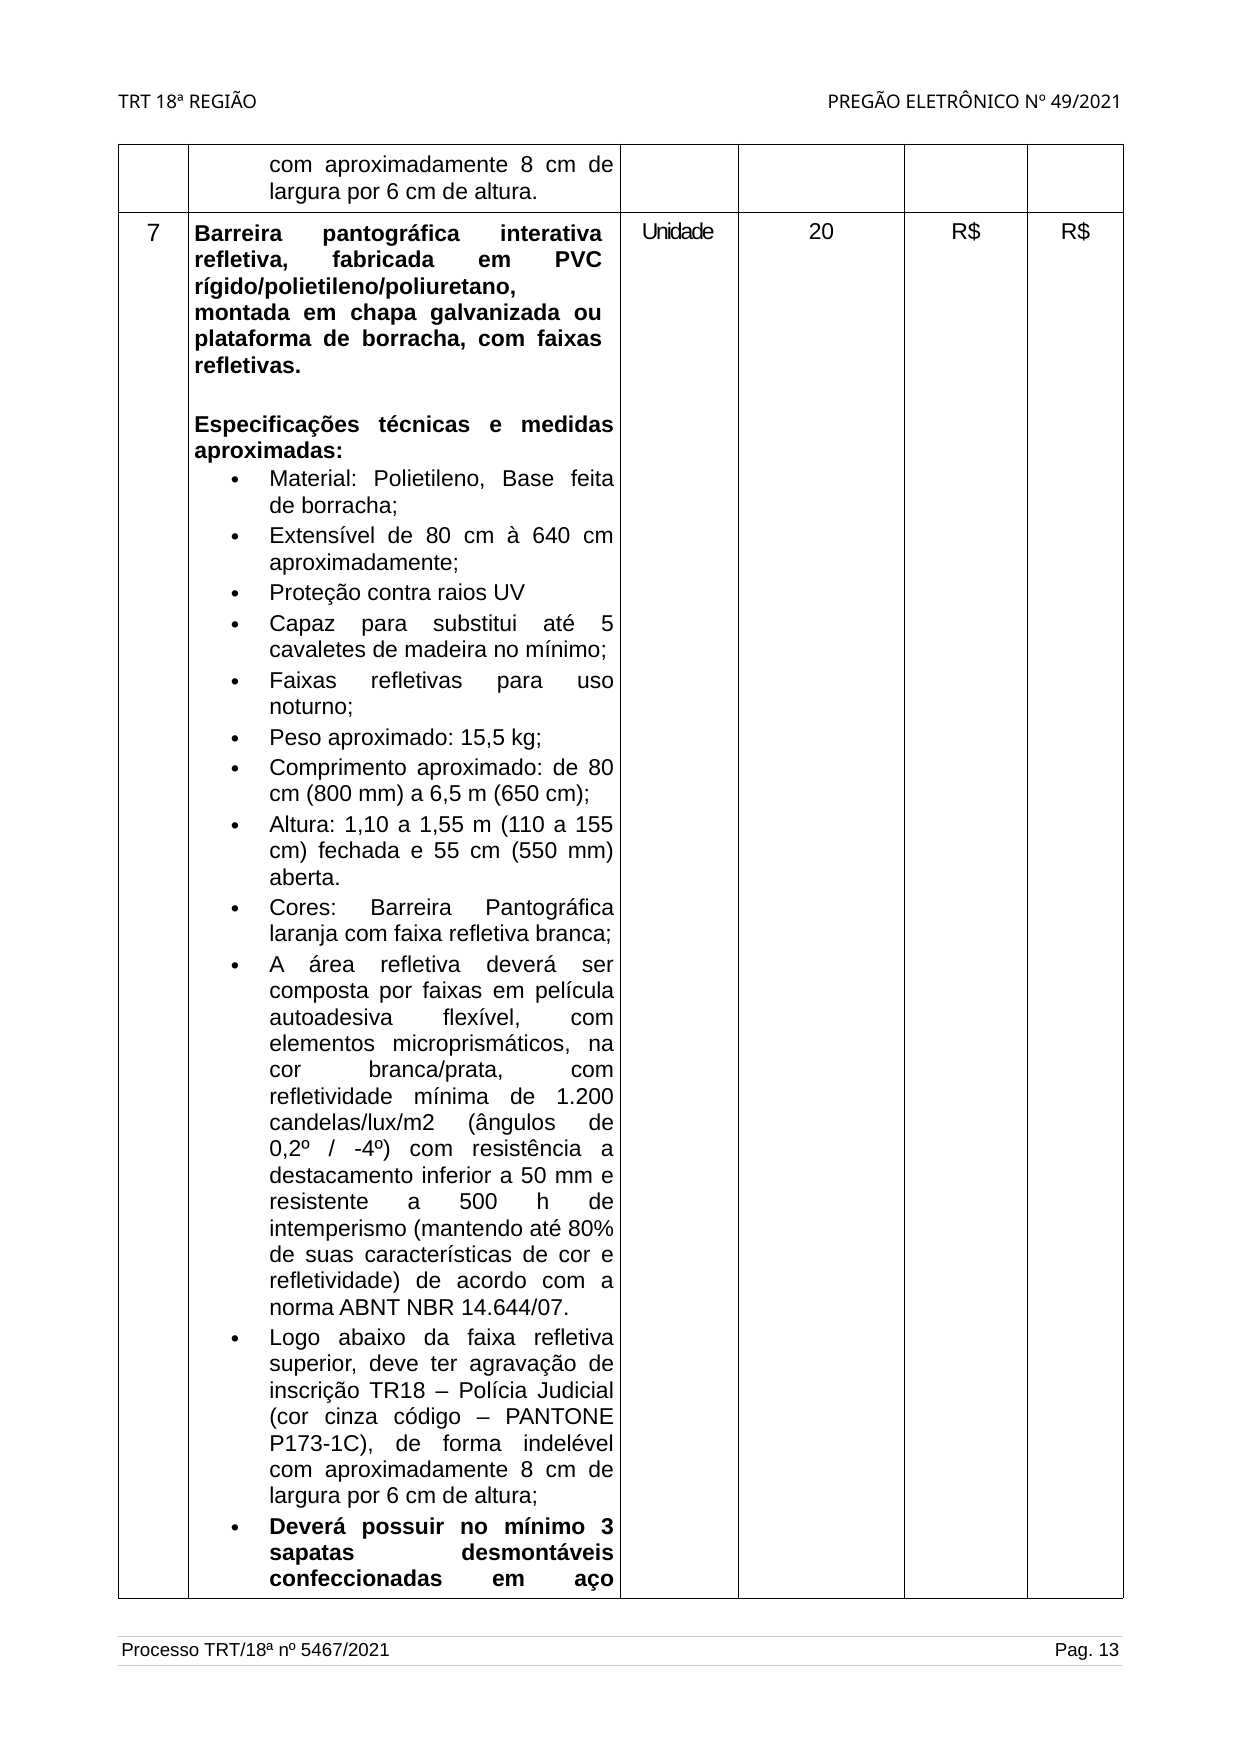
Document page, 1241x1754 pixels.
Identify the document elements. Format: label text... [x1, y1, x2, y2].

table_cell com aproximadamente 8 cm de largura por 6 cm de altura. [189, 145, 620, 212]
table_cell [621, 145, 738, 212]
table_cell 20 [739, 213, 904, 1597]
table_cell [1028, 145, 1123, 212]
table_cell [739, 145, 904, 212]
table_cell R$ [905, 213, 1027, 1597]
table_cell R$ [1028, 213, 1123, 1597]
table_cell [905, 145, 1027, 212]
table_cell Unidade [621, 213, 738, 1597]
table_cell Barreira pantográfica interativa refletiva, fabricada em PVC rígido/polietileno/poliuretano, montada em chapa galvanizada ou plataforma de borracha, com faixas refletivas. Especificações técnicas e medidas aproximadas: Material: Polietileno, Base feita de borracha; Extensível de 80 cm à 640 cm aproximadamente; Proteção contra raios UV Capaz para substitui até 5 cavaletes de madeira no mínimo; Faixas refletivas para uso noturno; Peso aproximado: 15,5 kg; Comprimento aproximado: de 80 cm (800 mm) a 6,5 m (650 cm); Altura: 1,10 a 1,55 m (110 a 155 cm) fechada e 55 cm (550 mm) aberta. Cores: Barreira Pantográfica laranja com faixa refletiva branca; A área refletiva deverá ser composta por faixas em película autoadesiva flexível, com elementos microprismáticos, na cor branca/prata, com refletividade mínima de 1.200 candelas/lux/m2 (ângulos de 0,2º / -4º) com resistência a destacamento inferior a 50 mm e resistente a 500 h de intemperismo (mantendo até 80% de suas características de cor e refletividade) de acordo com a norma ABNT NBR 14.644/07. Logo abaixo da faixa refletiva superior, deve ter agravação de inscrição TR18 – Polícia Judicial (cor cinza código – PANTONE P173-1C), de forma indelével com aproximadamente 8 cm de largura por 6 cm de altura; Deverá possuir no mínimo 3 sapatas desmontáveis confeccionadas em aço [189, 213, 620, 1597]
table_cell 7 [119, 213, 188, 1597]
table_cell [119, 145, 188, 212]
